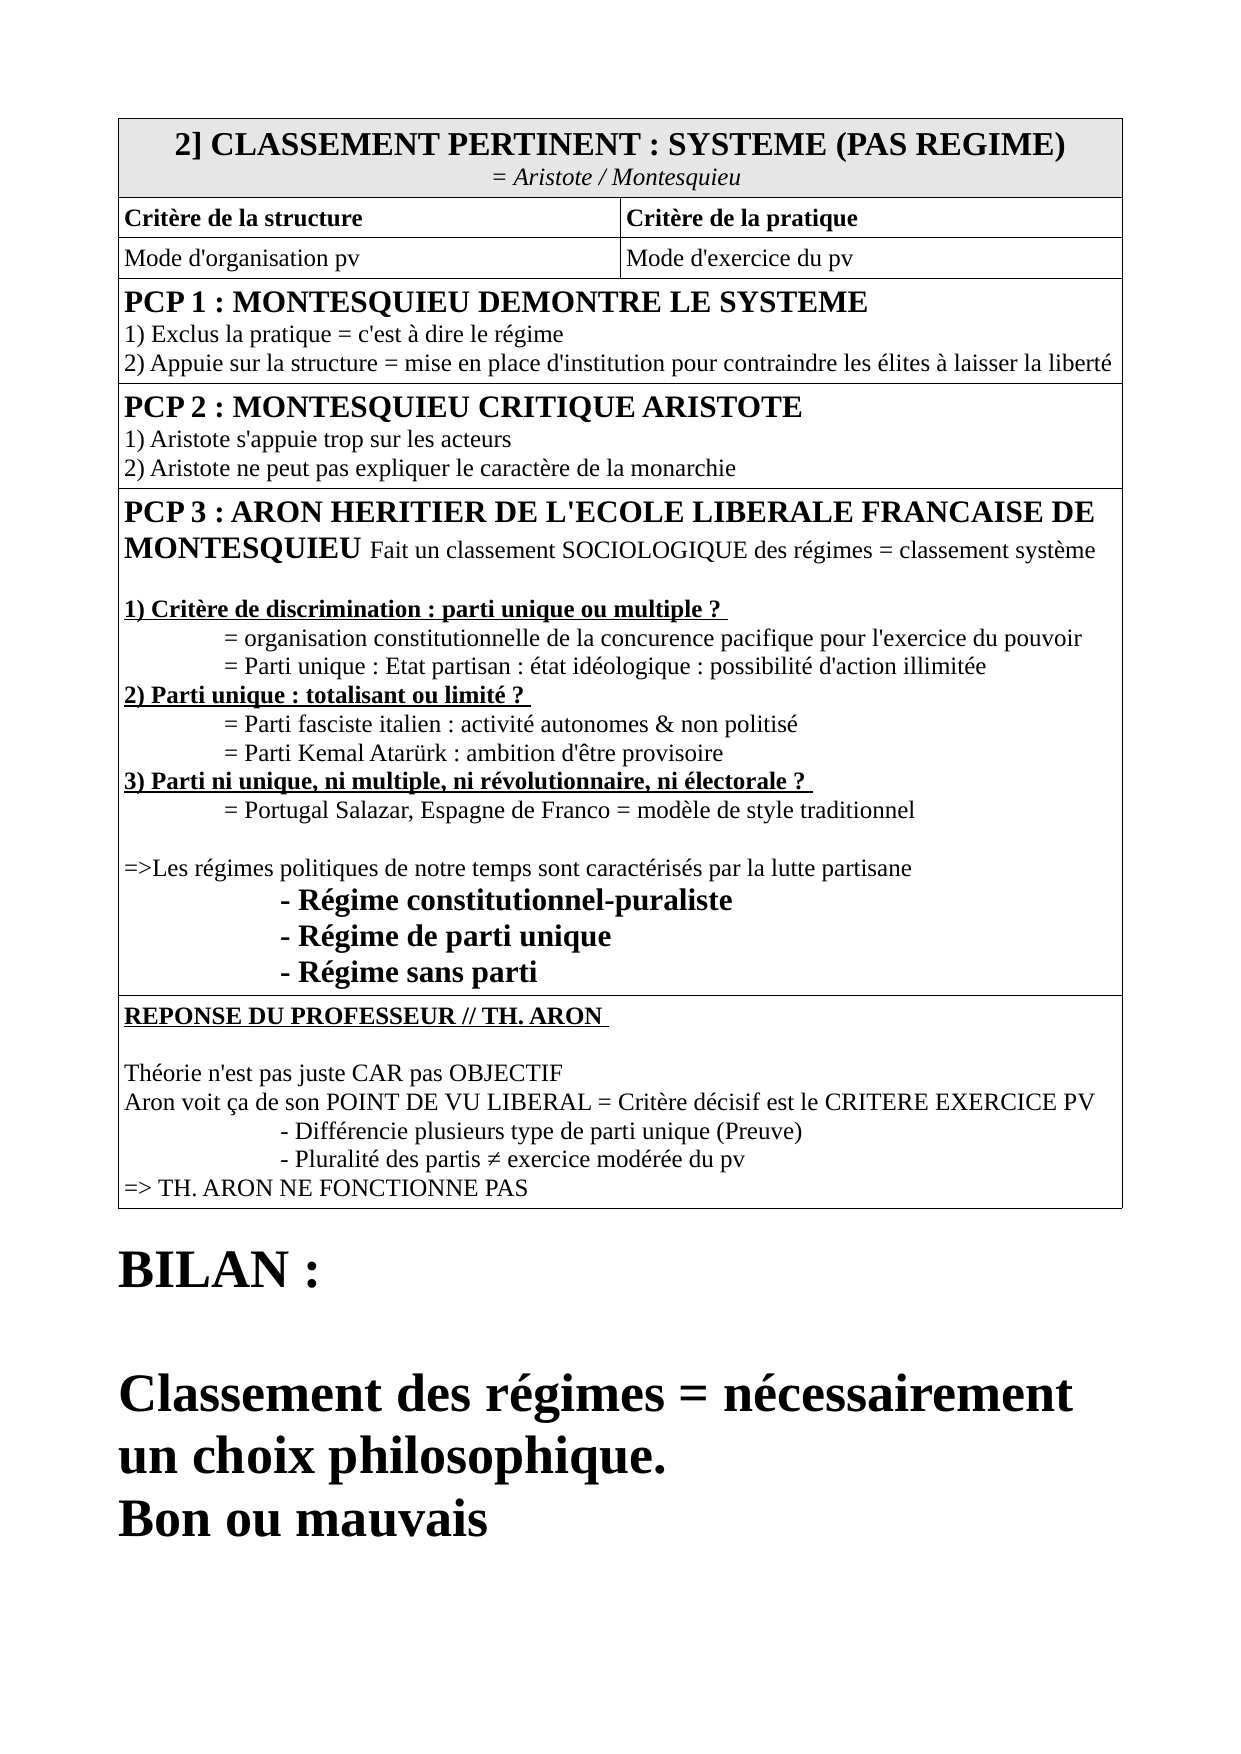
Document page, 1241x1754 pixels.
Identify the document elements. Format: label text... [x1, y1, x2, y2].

table_cell PCP 2 : MONTESQUIEU CRITIQUE ARISTOTE 1) Aristote s'appuie trop sur les acteurs 2) Aristote ne peut pas expliquer le caractère de la monarchie [119, 384, 1122, 487]
table_cell PCP 3 : ARON HERITIER DE L'ECOLE LIBERALE FRANCAISE DE MONTESQUIEU Fait un classement SOCIOLOGIQUE des régimes = classement système 1) Critère de discrimination : parti unique ou multiple ? = organisation constitutionnelle de la concurence pacifique pour l'exercice du pouvoir = Parti unique : Etat partisan : état idéologique : possibilité d'action illimitée 2) Parti unique : totalisant ou limité ? = Parti fasciste italien : activité autonomes & non politisé = Parti Kemal Atarürk : ambition d'être provisoire 3) Parti ni unique, ni multiple, ni révolutionnaire, ni électorale ? = Portugal Salazar, Espagne de Franco = modèle de style traditionnel =>Les régimes politiques de notre temps sont caractérisés par la lutte partisane - Régime constitutionnel-puraliste - Régime de parti unique - Régime sans parti [119, 489, 1122, 995]
table_header 2] CLASSEMENT PERTINENT : SYSTEME (PAS REGIME) = Aristote / Montesquieu [119, 119, 1122, 197]
table_cell Critère de la pratique [621, 198, 1122, 237]
text Classement des régimes = nécessairement un choix philosophique. [118, 1361, 1122, 1486]
table_cell Mode d'organisation pv [119, 238, 620, 277]
text Bon ou mauvais [118, 1486, 1122, 1548]
text BILAN : [118, 1237, 1122, 1299]
table_cell PCP 1 : MONTESQUIEU DEMONTRE LE SYSTEME 1) Exclus la pratique = c'est à dire le régime 2) Appuie sur la structure = mise en place d'institution pour contraindre les élites à laisser la liberté [119, 279, 1122, 382]
table_cell REPONSE DU PROFESSEUR // TH. ARON Théorie n'est pas juste CAR pas OBJECTIF Aron voit ça de son POINT DE VU LIBERAL = Critère décisif est le CRITERE EXERCICE PV - Différencie plusieurs type de parti unique (Preuve) - Pluralité des partis ≠ exercice modérée du pv => TH. ARON NE FONCTIONNE PAS [119, 996, 1122, 1208]
table_cell Mode d'exercice du pv [621, 238, 1122, 277]
table_cell Critère de la structure [119, 198, 620, 237]
